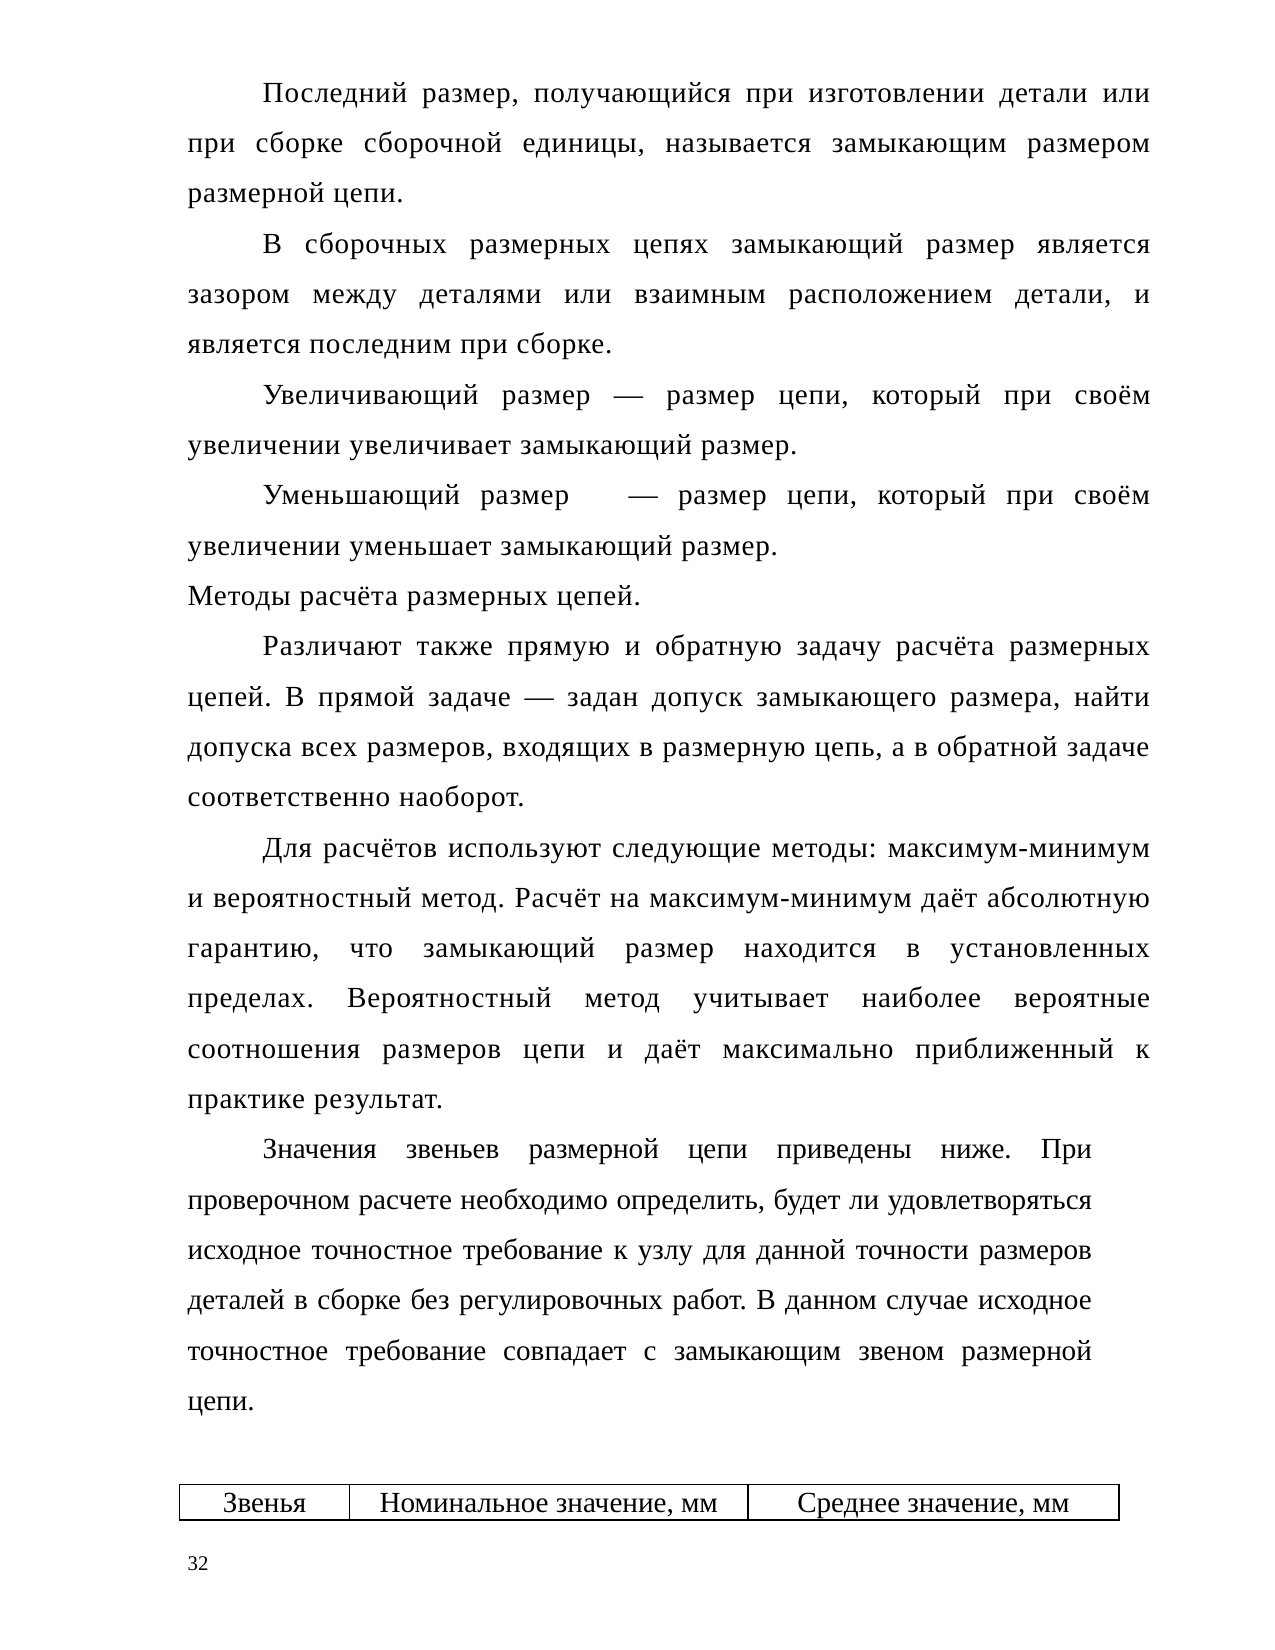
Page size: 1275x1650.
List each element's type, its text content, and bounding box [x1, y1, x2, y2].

text Увеличивающий размер — размер цепи, который при своём увеличении увеличивает замыкающий размер. [187, 377, 1152, 461]
table_header Среднее значение, мм [749, 1485, 1118, 1519]
text Последний размер, получающийся при изготовлении детали или при сборке сборочной единицы, называется замыкающим размером размерной цепи. [187, 75, 1152, 209]
table_header Номинальное значение, мм [350, 1485, 747, 1519]
table_header Звенья [180, 1485, 349, 1519]
text Уменьшающий размер — размер цепи, который при своём увеличении уменьшает замыкающий размер. [187, 477, 1152, 561]
text Методы расчёта размерных цепей. [187, 578, 1152, 612]
text Для расчётов используют следующие методы: максимум-минимум и вероятностный метод. Расчёт на максимум-минимум даёт абсолютную гарантию, что замыкающий размер находится в установленных пределах. Вероятностный метод учитывает наиболее вероятные соотношения размеров цепи и даёт максимально приближенный к практике результат. [187, 830, 1152, 1115]
text В сборочных размерных цепях замыкающий размер является зазором между деталями или взаимным расположением детали, и является последним при сборке. [187, 226, 1152, 360]
text Значения звеньев размерной цепи приведены ниже. При проверочном расчете необходимо определить, будет ли удовлетворяться исходное точностное требование к узлу для данной точности размеров деталей в сборке без регулировочных работ. В данном случае исходное точностное требование совпадает с замыкающим звеном размерной цепи. [187, 1132, 1093, 1417]
text Различают также прямую и обратную задачу расчёта размерных цепей. В прямой задаче — задан допуск замыкающего размера, найти допуска всех размеров, входящих в размерную цепь, а в обратной задаче соответственно наоборот. [187, 628, 1152, 813]
